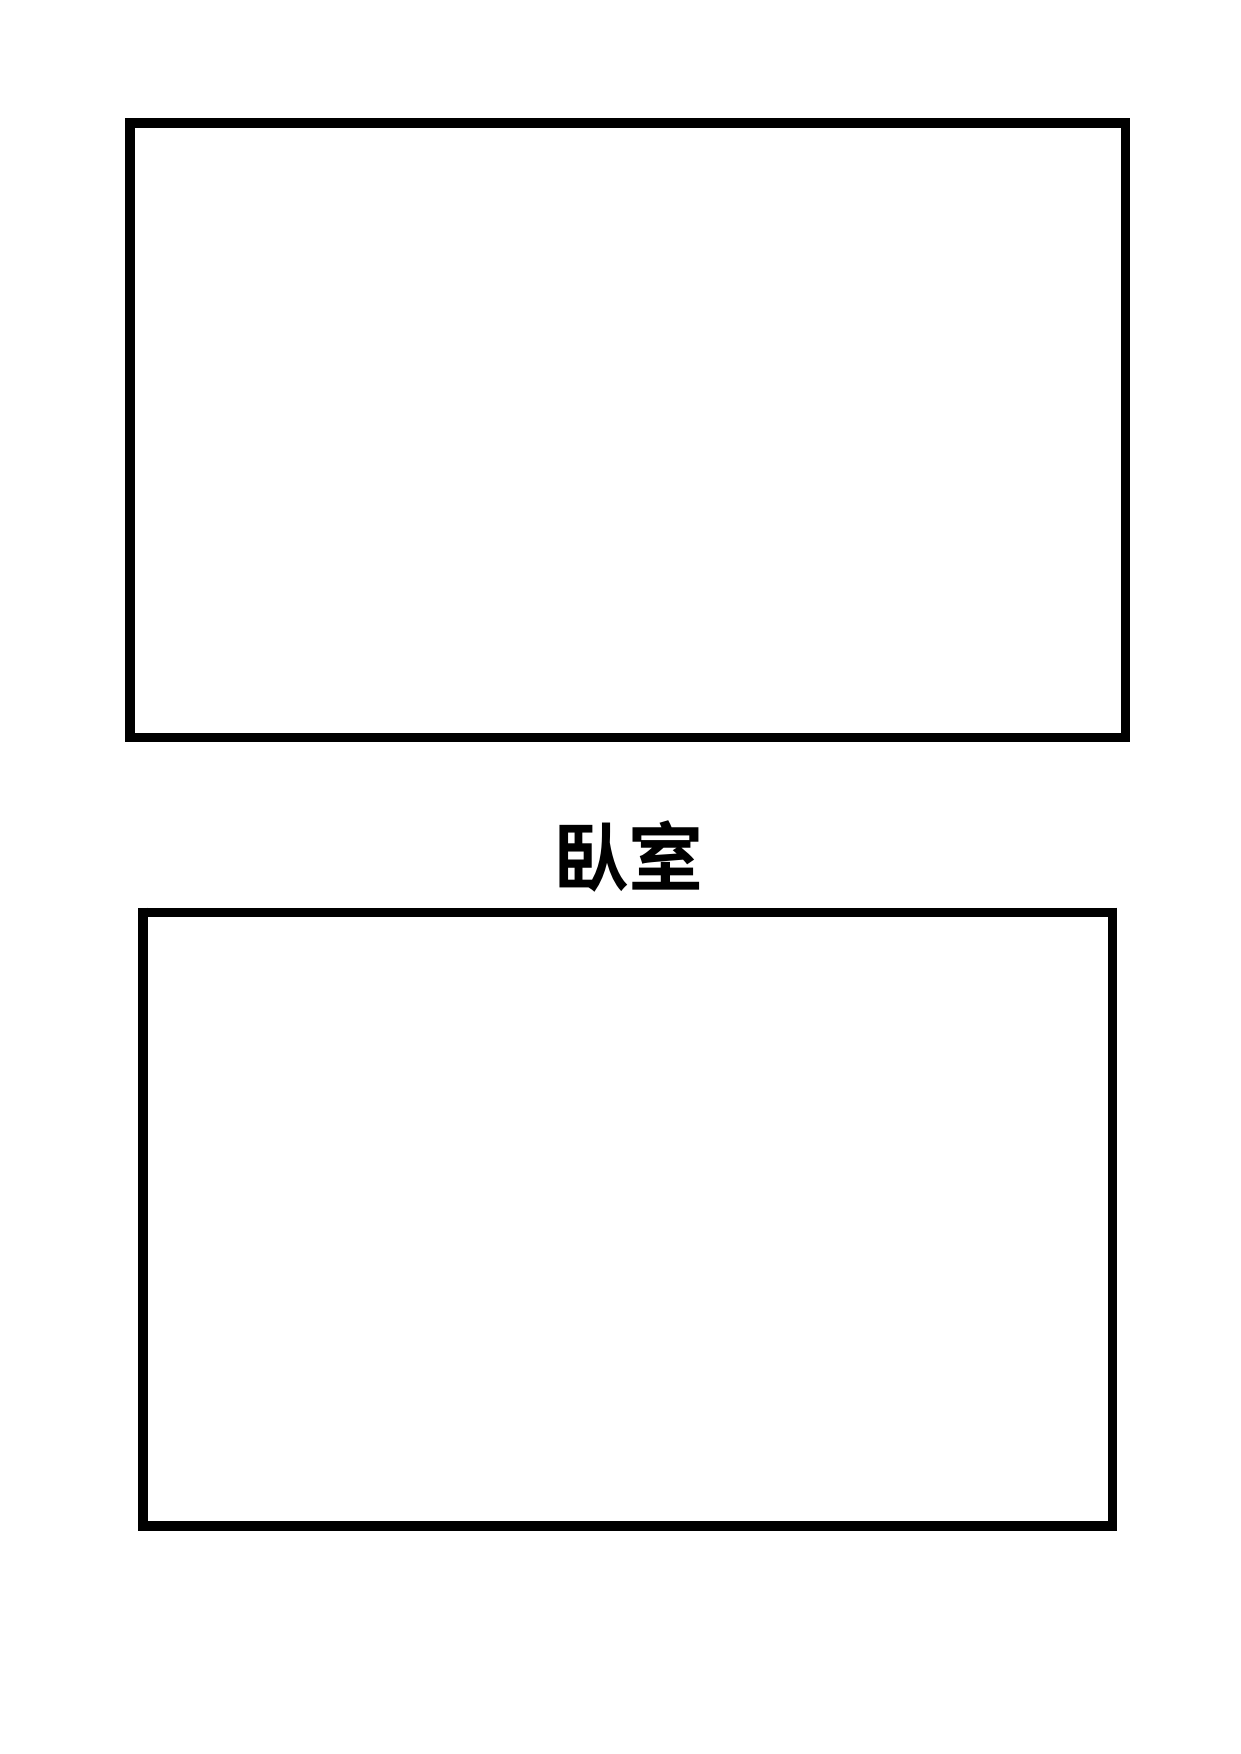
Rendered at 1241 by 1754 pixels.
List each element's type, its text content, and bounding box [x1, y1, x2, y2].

table_header [135, 128, 1121, 733]
table_header [148, 917, 1108, 1521]
text 臥室 [68, 799, 1188, 907]
